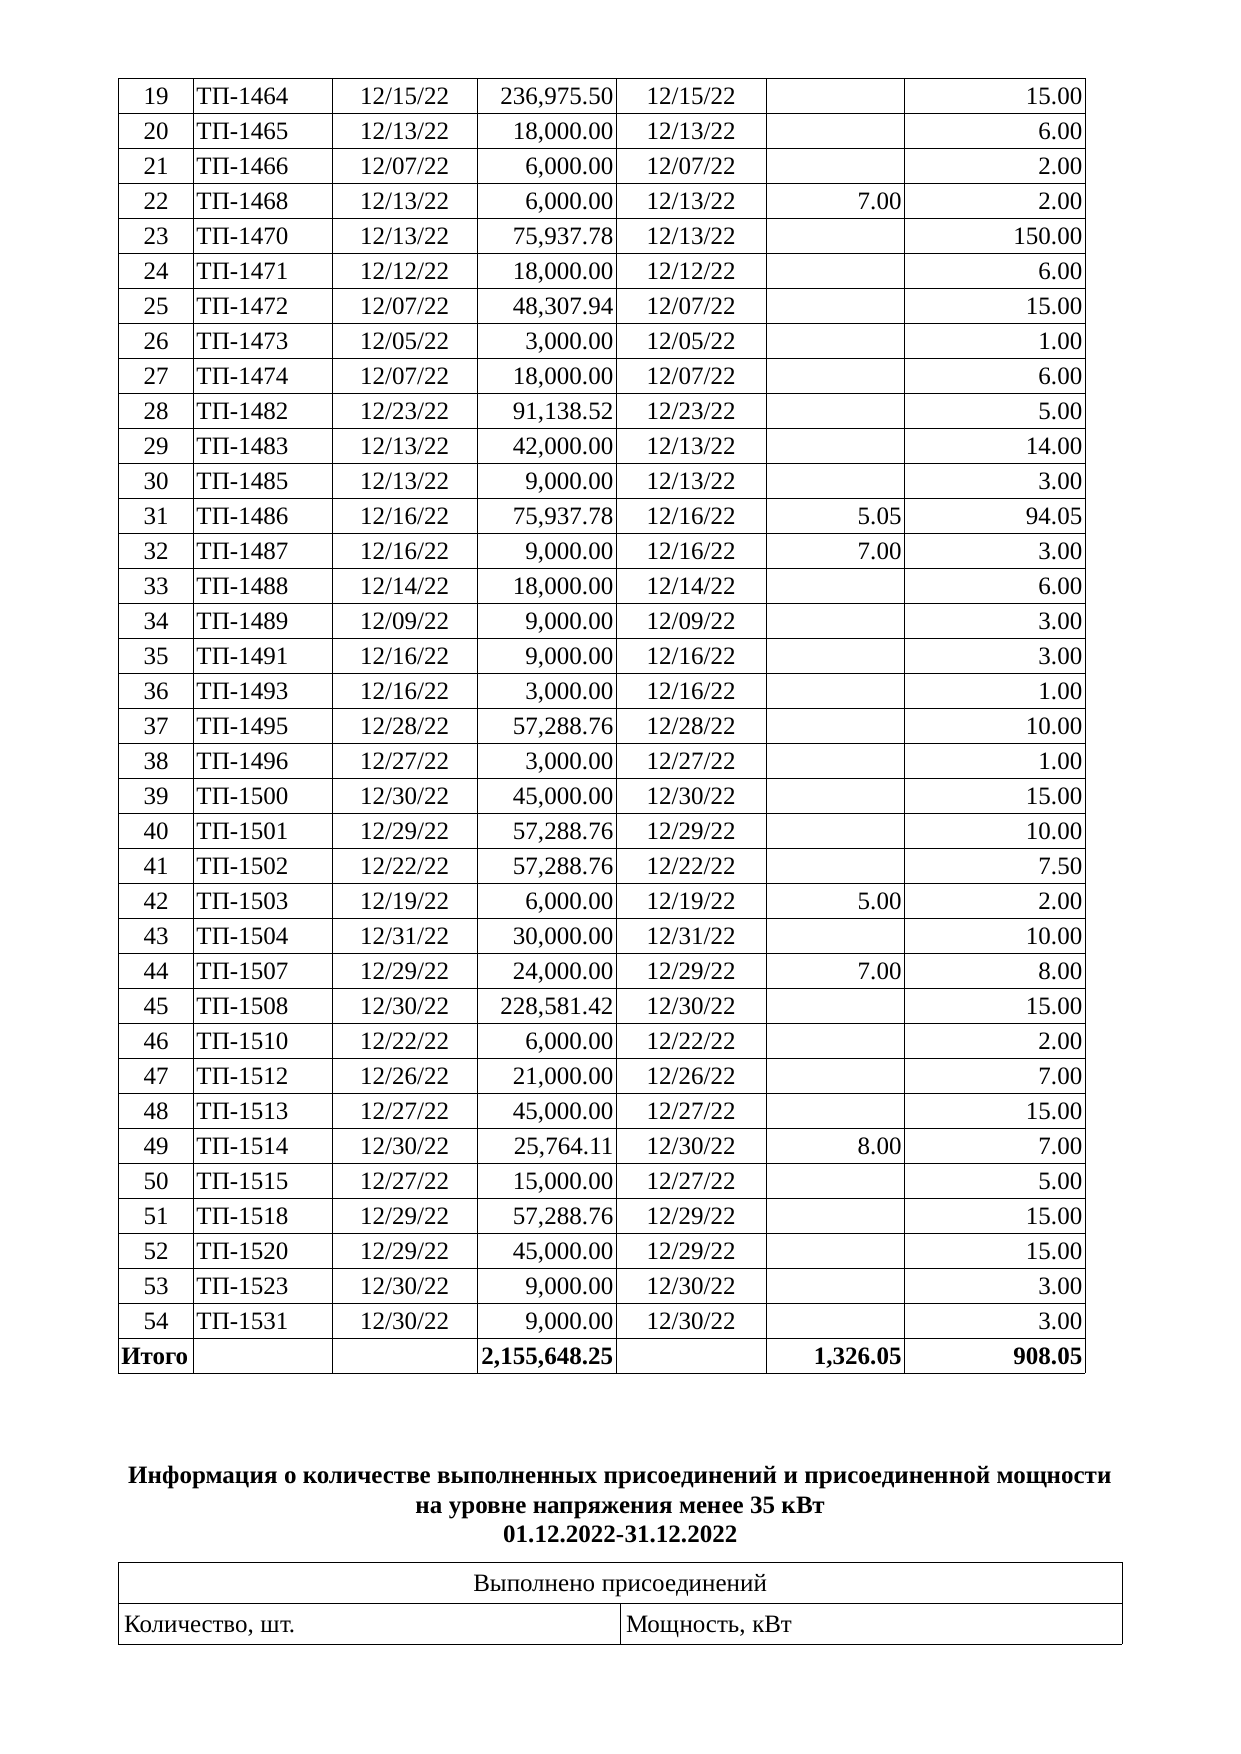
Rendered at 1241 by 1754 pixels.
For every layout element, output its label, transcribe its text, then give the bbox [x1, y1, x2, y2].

table_cell 45 000,00 [478, 1234, 616, 1268]
table_cell 2,00 [905, 884, 1085, 918]
table_cell ТП-1513 [194, 1094, 332, 1128]
table_cell 19 [119, 79, 193, 113]
table_cell 2,00 [905, 184, 1085, 218]
table_cell 13.12.22 [333, 184, 477, 218]
table_cell ТП-1493 [194, 674, 332, 708]
table_cell 42 [119, 884, 193, 918]
table_cell 19.12.22 [617, 884, 766, 918]
table_cell 24 000,00 [478, 954, 616, 988]
table_cell [767, 114, 904, 148]
table_cell 29.12.22 [617, 1234, 766, 1268]
table_cell 13.12.22 [333, 429, 477, 463]
table_cell 27.12.22 [617, 744, 766, 778]
table_cell [767, 849, 904, 883]
table_cell 46 [119, 1024, 193, 1058]
table_cell ТП-1495 [194, 709, 332, 743]
table_cell [767, 709, 904, 743]
table_cell 07.12.22 [333, 149, 477, 183]
table_cell 22 [119, 184, 193, 218]
table_cell 3,00 [905, 1304, 1085, 1338]
table_cell 16.12.22 [333, 674, 477, 708]
table_cell 5,00 [905, 394, 1085, 428]
table_cell 29.12.22 [333, 814, 477, 848]
table_cell ТП-1501 [194, 814, 332, 848]
table_cell 3,00 [905, 534, 1085, 568]
table_cell [767, 674, 904, 708]
table_cell ТП-1515 [194, 1164, 332, 1198]
table_cell [767, 569, 904, 603]
table_cell 3,00 [905, 464, 1085, 498]
table_cell 30 000,00 [478, 919, 616, 953]
table_cell 3 000,00 [478, 674, 616, 708]
table_cell [194, 1339, 332, 1373]
table_cell 22.12.22 [617, 1024, 766, 1058]
table_cell 43 [119, 919, 193, 953]
table_cell 30.12.22 [617, 1304, 766, 1338]
table_cell 6 000,00 [478, 884, 616, 918]
table_cell 16.12.22 [617, 499, 766, 533]
table_cell ТП-1470 [194, 219, 332, 253]
table_cell 35 [119, 639, 193, 673]
table_cell 15,00 [905, 779, 1085, 813]
table_cell 07.12.22 [617, 149, 766, 183]
table_cell 45 000,00 [478, 779, 616, 813]
table_cell 15.12.22 [333, 79, 477, 113]
table_cell 23.12.22 [617, 394, 766, 428]
table_cell 91 138,52 [478, 394, 616, 428]
table_header Выполнено присоединений [119, 1563, 1122, 1603]
table_cell 30.12.22 [333, 1129, 477, 1163]
table_cell Итого [119, 1339, 193, 1373]
table_cell 16.12.22 [333, 499, 477, 533]
table_cell ТП-1488 [194, 569, 332, 603]
table_cell 16.12.22 [617, 674, 766, 708]
table_cell 27.12.22 [617, 1094, 766, 1128]
table_cell ТП-1500 [194, 779, 332, 813]
table_cell ТП-1471 [194, 254, 332, 288]
table_cell Мощность, кВт [621, 1604, 1122, 1643]
table_cell 6 000,00 [478, 1024, 616, 1058]
table_cell [767, 394, 904, 428]
table_cell 51 [119, 1199, 193, 1233]
table_cell [767, 1024, 904, 1058]
table_cell 16.12.22 [333, 534, 477, 568]
table_cell [617, 1339, 766, 1373]
table_cell 32 [119, 534, 193, 568]
table_cell 20 [119, 114, 193, 148]
table_cell ТП-1518 [194, 1199, 332, 1233]
table_cell [767, 1059, 904, 1093]
table_cell 6,00 [905, 569, 1085, 603]
table_cell 7,00 [767, 184, 904, 218]
table_cell 23 [119, 219, 193, 253]
table_cell 44 [119, 954, 193, 988]
table_cell 94,05 [905, 499, 1085, 533]
table_cell 45 000,00 [478, 1094, 616, 1128]
table_cell 8,00 [905, 954, 1085, 988]
table_cell 05.12.22 [617, 324, 766, 358]
table_cell 48 307,94 [478, 289, 616, 323]
table_cell ТП-1464 [194, 79, 332, 113]
table_cell 1 326,05 [767, 1339, 904, 1373]
table_cell 07.12.22 [333, 289, 477, 323]
table_cell 23.12.22 [333, 394, 477, 428]
table_cell 29.12.22 [617, 814, 766, 848]
table_cell [767, 1199, 904, 1233]
table_cell 3 000,00 [478, 324, 616, 358]
table_cell [767, 639, 904, 673]
table_cell 13.12.22 [617, 429, 766, 463]
table_cell ТП-1486 [194, 499, 332, 533]
table_cell [767, 324, 904, 358]
table_cell 150,00 [905, 219, 1085, 253]
table_cell 12.12.22 [617, 254, 766, 288]
table_cell 07.12.22 [333, 359, 477, 393]
table_cell 9 000,00 [478, 1304, 616, 1338]
table_cell 39 [119, 779, 193, 813]
table_cell ТП-1508 [194, 989, 332, 1023]
table_cell 7,00 [905, 1129, 1085, 1163]
table_cell 37 [119, 709, 193, 743]
table_cell 42 000,00 [478, 429, 616, 463]
table_cell 7,00 [767, 954, 904, 988]
table_cell 13.12.22 [617, 464, 766, 498]
table_cell 3 000,00 [478, 744, 616, 778]
table_cell 41 [119, 849, 193, 883]
table_cell 27.12.22 [617, 1164, 766, 1198]
table_cell 31.12.22 [333, 919, 477, 953]
table_cell 15,00 [905, 79, 1085, 113]
table_cell ТП-1507 [194, 954, 332, 988]
table_cell 10,00 [905, 709, 1085, 743]
table_cell ТП-1512 [194, 1059, 332, 1093]
table_cell 13.12.22 [333, 114, 477, 148]
table_cell 7,50 [905, 849, 1085, 883]
table_cell 50 [119, 1164, 193, 1198]
table_cell 1,00 [905, 744, 1085, 778]
table_cell 18 000,00 [478, 359, 616, 393]
table_cell 8,00 [767, 1129, 904, 1163]
table_cell 9 000,00 [478, 464, 616, 498]
table_cell 236 975,50 [478, 79, 616, 113]
table_cell 07.12.22 [617, 359, 766, 393]
table_cell ТП-1472 [194, 289, 332, 323]
table_cell 27.12.22 [333, 1094, 477, 1128]
table_cell ТП-1502 [194, 849, 332, 883]
table_cell 40 [119, 814, 193, 848]
table_cell 3,00 [905, 1269, 1085, 1303]
table_cell ТП-1465 [194, 114, 332, 148]
table_cell ТП-1489 [194, 604, 332, 638]
table_cell ТП-1510 [194, 1024, 332, 1058]
table_cell 27.12.22 [333, 744, 477, 778]
table_cell 16.12.22 [617, 639, 766, 673]
table_cell 29.12.22 [333, 1234, 477, 1268]
table_cell [767, 1269, 904, 1303]
table_cell 15,00 [905, 1094, 1085, 1128]
table_cell 26.12.22 [617, 1059, 766, 1093]
table_cell 3,00 [905, 639, 1085, 673]
table_cell 30.12.22 [333, 779, 477, 813]
table_cell [767, 814, 904, 848]
table_cell [767, 149, 904, 183]
table_cell 47 [119, 1059, 193, 1093]
table_cell Количество, шт. [119, 1604, 620, 1643]
table_cell 14,00 [905, 429, 1085, 463]
table_cell 22.12.22 [617, 849, 766, 883]
table_cell 29.12.22 [617, 1199, 766, 1233]
table_cell 29.12.22 [333, 954, 477, 988]
table_cell ТП-1496 [194, 744, 332, 778]
table_cell 21 000,00 [478, 1059, 616, 1093]
table_cell 33 [119, 569, 193, 603]
table_cell 7,00 [767, 534, 904, 568]
table_cell [767, 289, 904, 323]
table_cell 15 000,00 [478, 1164, 616, 1198]
table_cell 2,00 [905, 1024, 1085, 1058]
table_cell 1,00 [905, 324, 1085, 358]
table_cell 9 000,00 [478, 1269, 616, 1303]
table_cell [333, 1339, 477, 1373]
table_cell 49 [119, 1129, 193, 1163]
table_cell [767, 604, 904, 638]
table_cell 5,00 [905, 1164, 1085, 1198]
table_cell 5,05 [767, 499, 904, 533]
table_cell 57 288,76 [478, 709, 616, 743]
table_cell [767, 79, 904, 113]
table_cell 15,00 [905, 989, 1085, 1023]
table_cell 26 [119, 324, 193, 358]
table_cell 15,00 [905, 1199, 1085, 1233]
table_cell 13.12.22 [333, 219, 477, 253]
table_cell ТП-1514 [194, 1129, 332, 1163]
table_cell ТП-1466 [194, 149, 332, 183]
table_cell 29 [119, 429, 193, 463]
table_cell 13.12.22 [617, 219, 766, 253]
table_cell 12.12.22 [333, 254, 477, 288]
table_cell 15,00 [905, 289, 1085, 323]
table_cell 27.12.22 [333, 1164, 477, 1198]
table_cell [767, 1164, 904, 1198]
table_cell 09.12.22 [617, 604, 766, 638]
table_cell 908,05 [905, 1339, 1085, 1373]
table_cell 07.12.22 [617, 289, 766, 323]
table_cell 9 000,00 [478, 534, 616, 568]
table_cell 27 [119, 359, 193, 393]
table_cell 22.12.22 [333, 849, 477, 883]
table_cell [767, 1094, 904, 1128]
text 01.12.2022-31.12.2022 [118, 1518, 1122, 1548]
table_cell ТП-1485 [194, 464, 332, 498]
table_cell 14.12.22 [617, 569, 766, 603]
table_cell [767, 919, 904, 953]
table_cell 21 [119, 149, 193, 183]
table_cell 19.12.22 [333, 884, 477, 918]
table_cell 48 [119, 1094, 193, 1128]
table_cell 15,00 [905, 1234, 1085, 1268]
table_cell [767, 464, 904, 498]
table_cell 6 000,00 [478, 184, 616, 218]
table_cell 75 937,78 [478, 219, 616, 253]
table_cell [767, 989, 904, 1023]
table_cell [767, 779, 904, 813]
table_cell ТП-1520 [194, 1234, 332, 1268]
table_cell ТП-1468 [194, 184, 332, 218]
table_cell 5,00 [767, 884, 904, 918]
table_cell [767, 254, 904, 288]
table_cell 10,00 [905, 814, 1085, 848]
table_cell 28.12.22 [333, 709, 477, 743]
table_cell 30 [119, 464, 193, 498]
table_cell 30.12.22 [333, 1304, 477, 1338]
table_cell 14.12.22 [333, 569, 477, 603]
table_cell 45 [119, 989, 193, 1023]
table_cell 29.12.22 [333, 1199, 477, 1233]
table_cell 52 [119, 1234, 193, 1268]
table_cell ТП-1487 [194, 534, 332, 568]
table_cell [767, 1304, 904, 1338]
table_cell ТП-1523 [194, 1269, 332, 1303]
table_cell 9 000,00 [478, 639, 616, 673]
table_cell 57 288,76 [478, 814, 616, 848]
table_cell ТП-1531 [194, 1304, 332, 1338]
table_cell 18 000,00 [478, 114, 616, 148]
table_cell [767, 359, 904, 393]
table_cell 34 [119, 604, 193, 638]
table_cell 09.12.22 [333, 604, 477, 638]
table_cell 53 [119, 1269, 193, 1303]
table_cell 25 764,11 [478, 1129, 616, 1163]
table_cell 15.12.22 [617, 79, 766, 113]
table_cell 57 288,76 [478, 849, 616, 883]
table_cell 6,00 [905, 359, 1085, 393]
table_cell 38 [119, 744, 193, 778]
table_cell 26.12.22 [333, 1059, 477, 1093]
table_cell 18 000,00 [478, 254, 616, 288]
table_cell 13.12.22 [617, 184, 766, 218]
table_cell 7,00 [905, 1059, 1085, 1093]
table_cell 24 [119, 254, 193, 288]
table_cell 3,00 [905, 604, 1085, 638]
table_cell 28 [119, 394, 193, 428]
table_cell [767, 219, 904, 253]
table_cell 25 [119, 289, 193, 323]
table_cell ТП-1504 [194, 919, 332, 953]
table_cell 31.12.22 [617, 919, 766, 953]
table_cell 10,00 [905, 919, 1085, 953]
table_cell 30.12.22 [333, 989, 477, 1023]
table_cell 30.12.22 [617, 1269, 766, 1303]
table_cell 2 155 648,25 [478, 1339, 616, 1373]
table_cell 16.12.22 [617, 534, 766, 568]
table_cell 13.12.22 [333, 464, 477, 498]
table_cell 2,00 [905, 149, 1085, 183]
table_cell 22.12.22 [333, 1024, 477, 1058]
table_cell 75 937,78 [478, 499, 616, 533]
table_cell ТП-1482 [194, 394, 332, 428]
table_cell 1,00 [905, 674, 1085, 708]
table_cell [767, 1234, 904, 1268]
table_cell 9 000,00 [478, 604, 616, 638]
table_cell 228 581,42 [478, 989, 616, 1023]
table_cell ТП-1483 [194, 429, 332, 463]
table_cell 13.12.22 [617, 114, 766, 148]
table_cell 6 000,00 [478, 149, 616, 183]
table_cell 57 288,76 [478, 1199, 616, 1233]
table_cell ТП-1473 [194, 324, 332, 358]
table_cell 16.12.22 [333, 639, 477, 673]
table_cell 54 [119, 1304, 193, 1338]
table_cell 31 [119, 499, 193, 533]
table_cell 30.12.22 [617, 989, 766, 1023]
table_cell 30.12.22 [617, 779, 766, 813]
table_cell ТП-1491 [194, 639, 332, 673]
table_cell ТП-1503 [194, 884, 332, 918]
table_cell 18 000,00 [478, 569, 616, 603]
table_cell 30.12.22 [617, 1129, 766, 1163]
table_cell 29.12.22 [617, 954, 766, 988]
table_cell [767, 744, 904, 778]
table_cell 28.12.22 [617, 709, 766, 743]
table_cell ТП-1474 [194, 359, 332, 393]
table_cell 30.12.22 [333, 1269, 477, 1303]
table_cell [767, 429, 904, 463]
table_cell 6,00 [905, 254, 1085, 288]
table_cell 36 [119, 674, 193, 708]
table_cell 05.12.22 [333, 324, 477, 358]
table_cell 6,00 [905, 114, 1085, 148]
